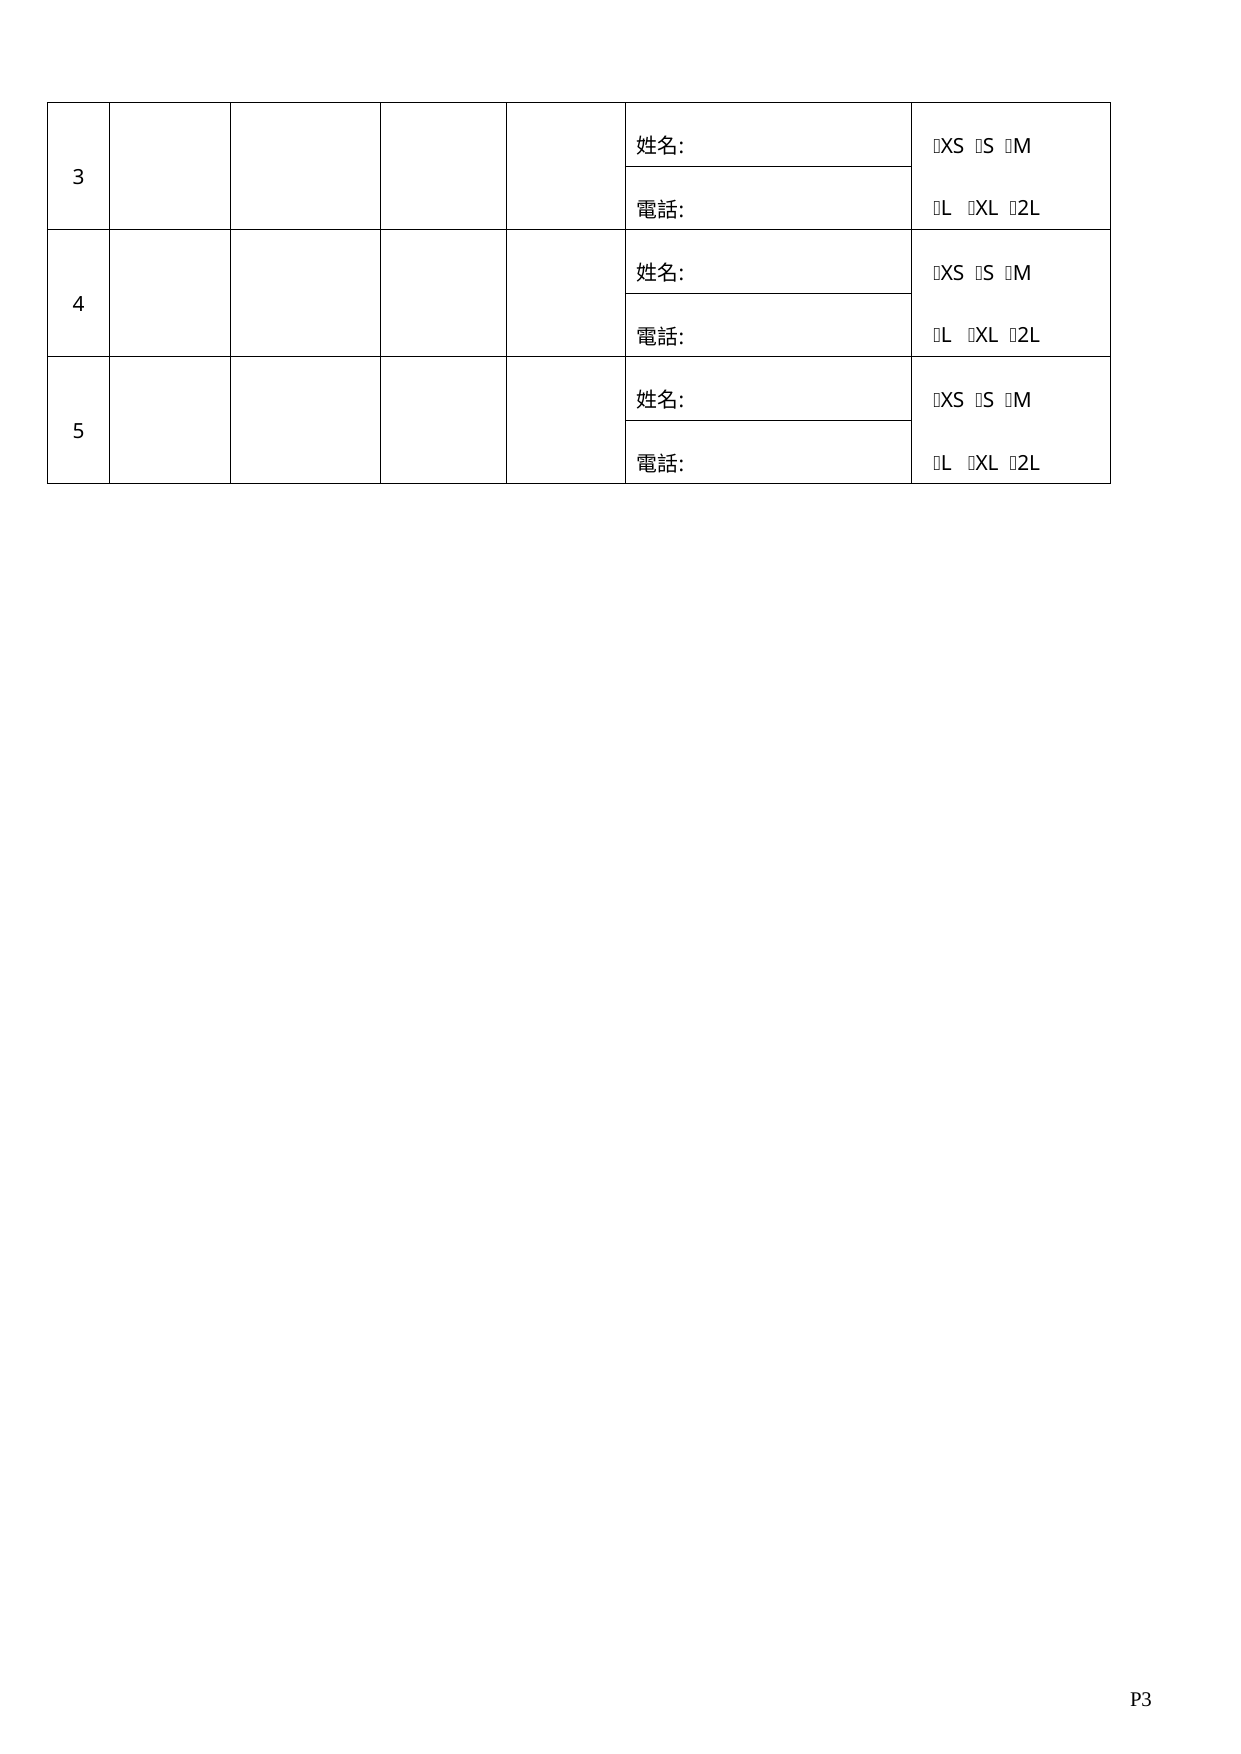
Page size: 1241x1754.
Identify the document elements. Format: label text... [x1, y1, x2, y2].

table_cell XS S M L XL 2L [912, 357, 1110, 483]
table_cell 5 [48, 357, 109, 483]
table_cell [110, 357, 230, 483]
table_cell [381, 230, 506, 356]
table_cell 4 [48, 230, 109, 356]
table_cell XS S M L XL 2L [912, 103, 1110, 229]
table_cell 姓名: [626, 357, 911, 420]
table_cell 電話: [626, 167, 911, 229]
table_cell XS S M L XL 2L [912, 230, 1110, 356]
table_cell 3 [48, 103, 109, 229]
table_cell [381, 357, 506, 483]
table_cell [231, 230, 380, 356]
table_cell [381, 103, 506, 229]
table_cell [231, 357, 380, 483]
table_cell 姓名: [626, 103, 911, 166]
table_cell 電話: [626, 294, 911, 356]
table_cell [507, 357, 625, 483]
table_cell 姓名: [626, 230, 911, 293]
table_cell [231, 103, 380, 229]
table_cell [507, 103, 625, 229]
table_cell [507, 230, 625, 356]
table_cell [110, 103, 230, 229]
table_cell [110, 230, 230, 356]
table_cell 電話: [626, 421, 911, 483]
